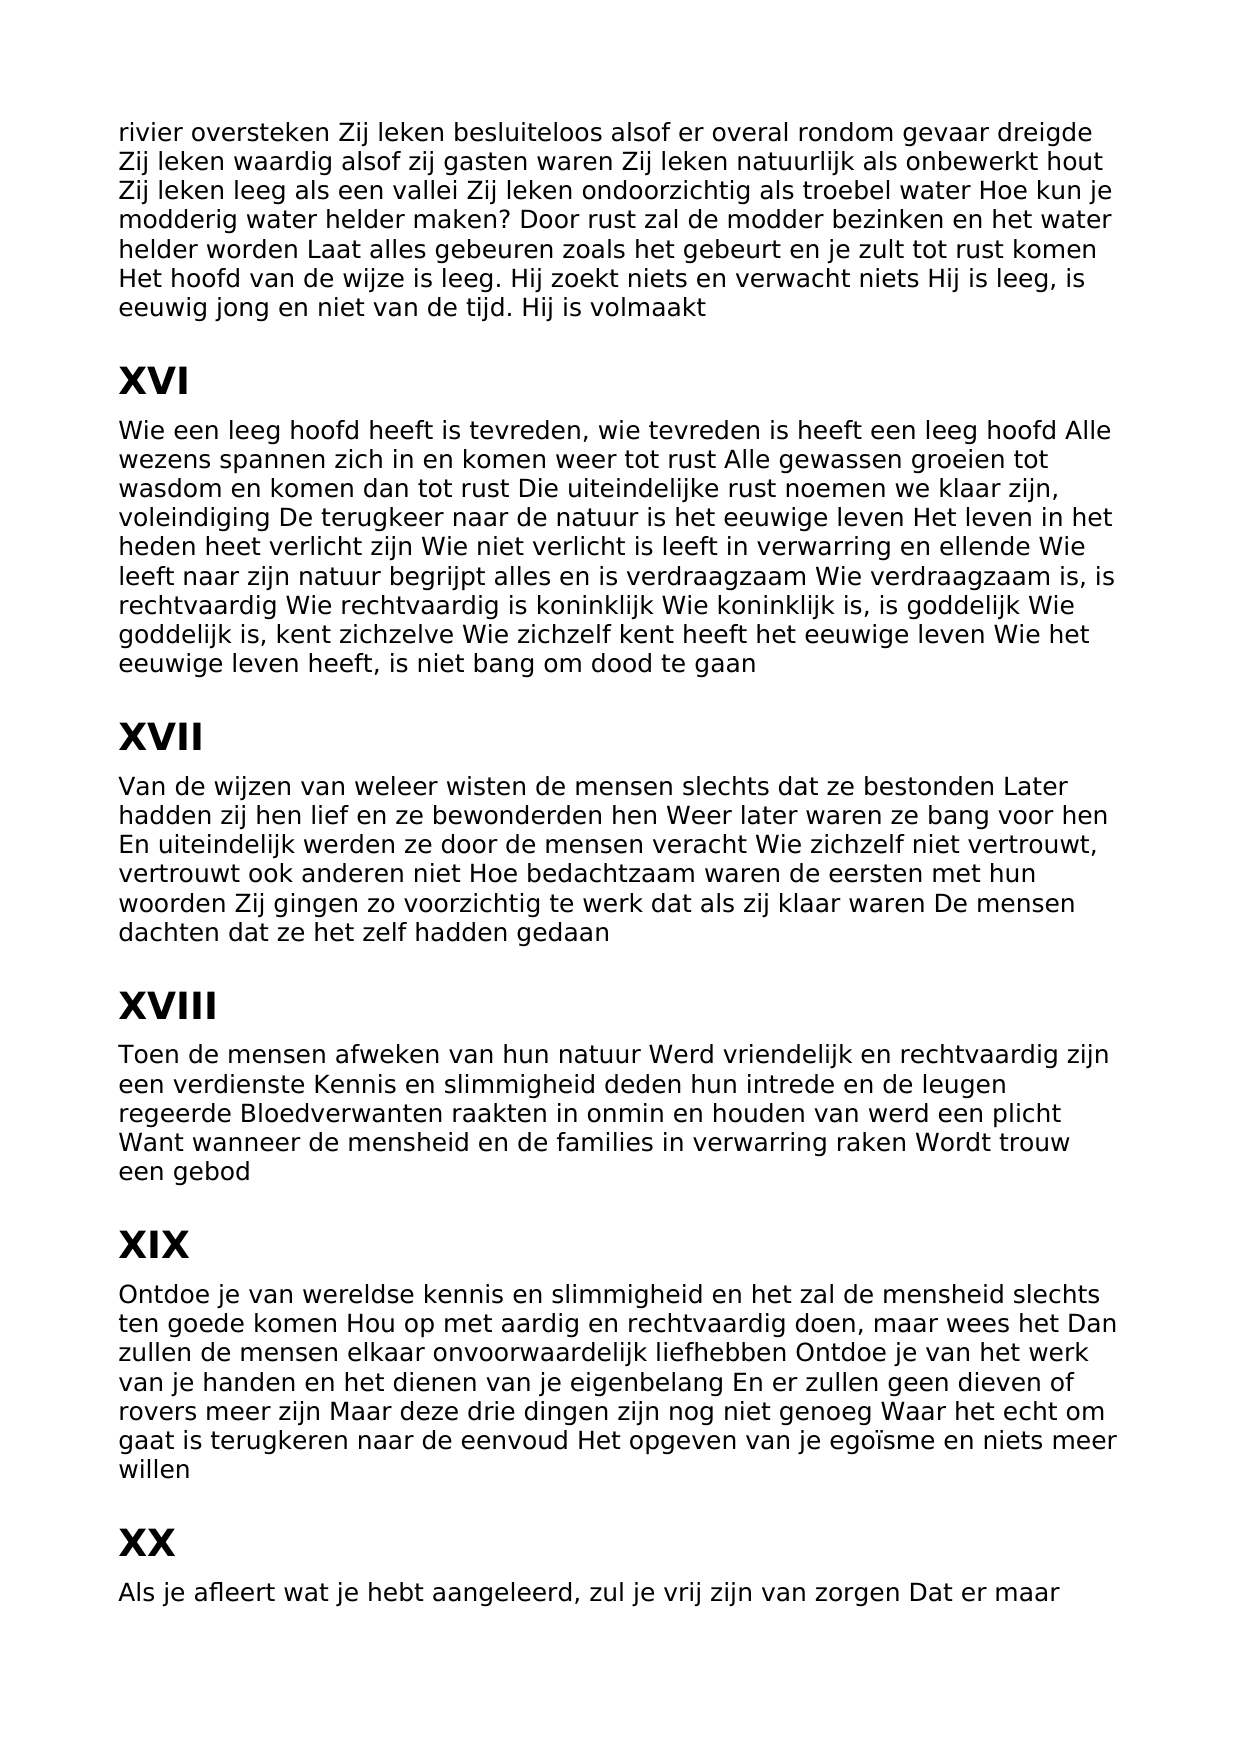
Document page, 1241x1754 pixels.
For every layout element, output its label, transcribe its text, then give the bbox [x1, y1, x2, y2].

text Als je afleert wat je hebt aangeleerd, zul je vrij zijn van zorgen Dat er maar [118, 1578, 1122, 1607]
subtitle XX [118, 1522, 1122, 1566]
text Van de wijzen van weleer wisten de mensen slechts dat ze bestonden Later hadden zij hen lief en ze bewonderden hen Weer later waren ze bang voor hen En uiteindelijk werden ze door de mensen veracht Wie zichzelf niet vertrouwt, vertrouwt ook anderen niet Hoe bedachtzaam waren de eersten met hun woorden Zij gingen zo voorzichtig te werk dat als zij klaar waren De mensen dachten dat ze het zelf hadden gedaan [118, 772, 1122, 947]
text rivier oversteken Zij leken besluiteloos alsof er overal rondom gevaar dreigde Zij leken waardig alsof zij gasten waren Zij leken natuurlijk als onbewerkt hout Zij leken leeg als een vallei Zij leken ondoorzichtig als troebel water Hoe kun je modderig water helder maken? Door rust zal de modder bezinken en het water helder worden Laat alles gebeuren zoals het gebeurt en je zult tot rust komen Het hoofd van de wijze is leeg. Hij zoekt niets en verwacht niets Hij is leeg, is eeuwig jong en niet van de tijd. Hij is volmaakt [118, 118, 1122, 322]
subtitle XVIII [118, 984, 1122, 1028]
text Toen de mensen afweken van hun natuur Werd vriendelijk en rechtvaardig zijn een verdienste Kennis en slimmigheid deden hun intrede en de leugen regeerde Bloedverwanten raakten in onmin en houden van werd een plicht Want wanneer de mensheid en de families in verwarring raken Wordt trouw een gebod [118, 1041, 1122, 1187]
text Wie een leeg hoofd heeft is tevreden, wie tevreden is heeft een leeg hoofd Alle wezens spannen zich in en komen weer tot rust Alle gewassen groeien tot wasdom en komen dan tot rust Die uiteindelijke rust noemen we klaar zijn, voleindiging De terugkeer naar de natuur is het eeuwige leven Het leven in het heden heet verlicht zijn Wie niet verlicht is leeft in verwarring en ellende Wie leeft naar zijn natuur begrijpt alles en is verdraagzaam Wie verdraagzaam is, is rechtvaardig Wie rechtvaardig is koninklijk Wie koninklijk is, is goddelijk Wie goddelijk is, kent zichzelve Wie zichzelf kent heeft het eeuwige leven Wie het eeuwige leven heeft, is niet bang om dood te gaan [118, 416, 1122, 678]
text Ontdoe je van wereldse kennis en slimmigheid en het zal de mensheid slechts ten goede komen Hou op met aardig en rechtvaardig doen, maar wees het Dan zullen de mensen elkaar onvoorwaardelijk liefhebben Ontdoe je van het werk van je handen en het dienen van je eigenbelang En er zullen geen dieven of rovers meer zijn Maar deze drie dingen zijn nog niet genoeg Waar het echt om gaat is terugkeren naar de eenvoud Het opgeven van je egoïsme en niets meer willen [118, 1280, 1122, 1484]
subtitle XVII [118, 716, 1122, 759]
subtitle XIX [118, 1224, 1122, 1268]
subtitle XVI [118, 360, 1122, 403]
